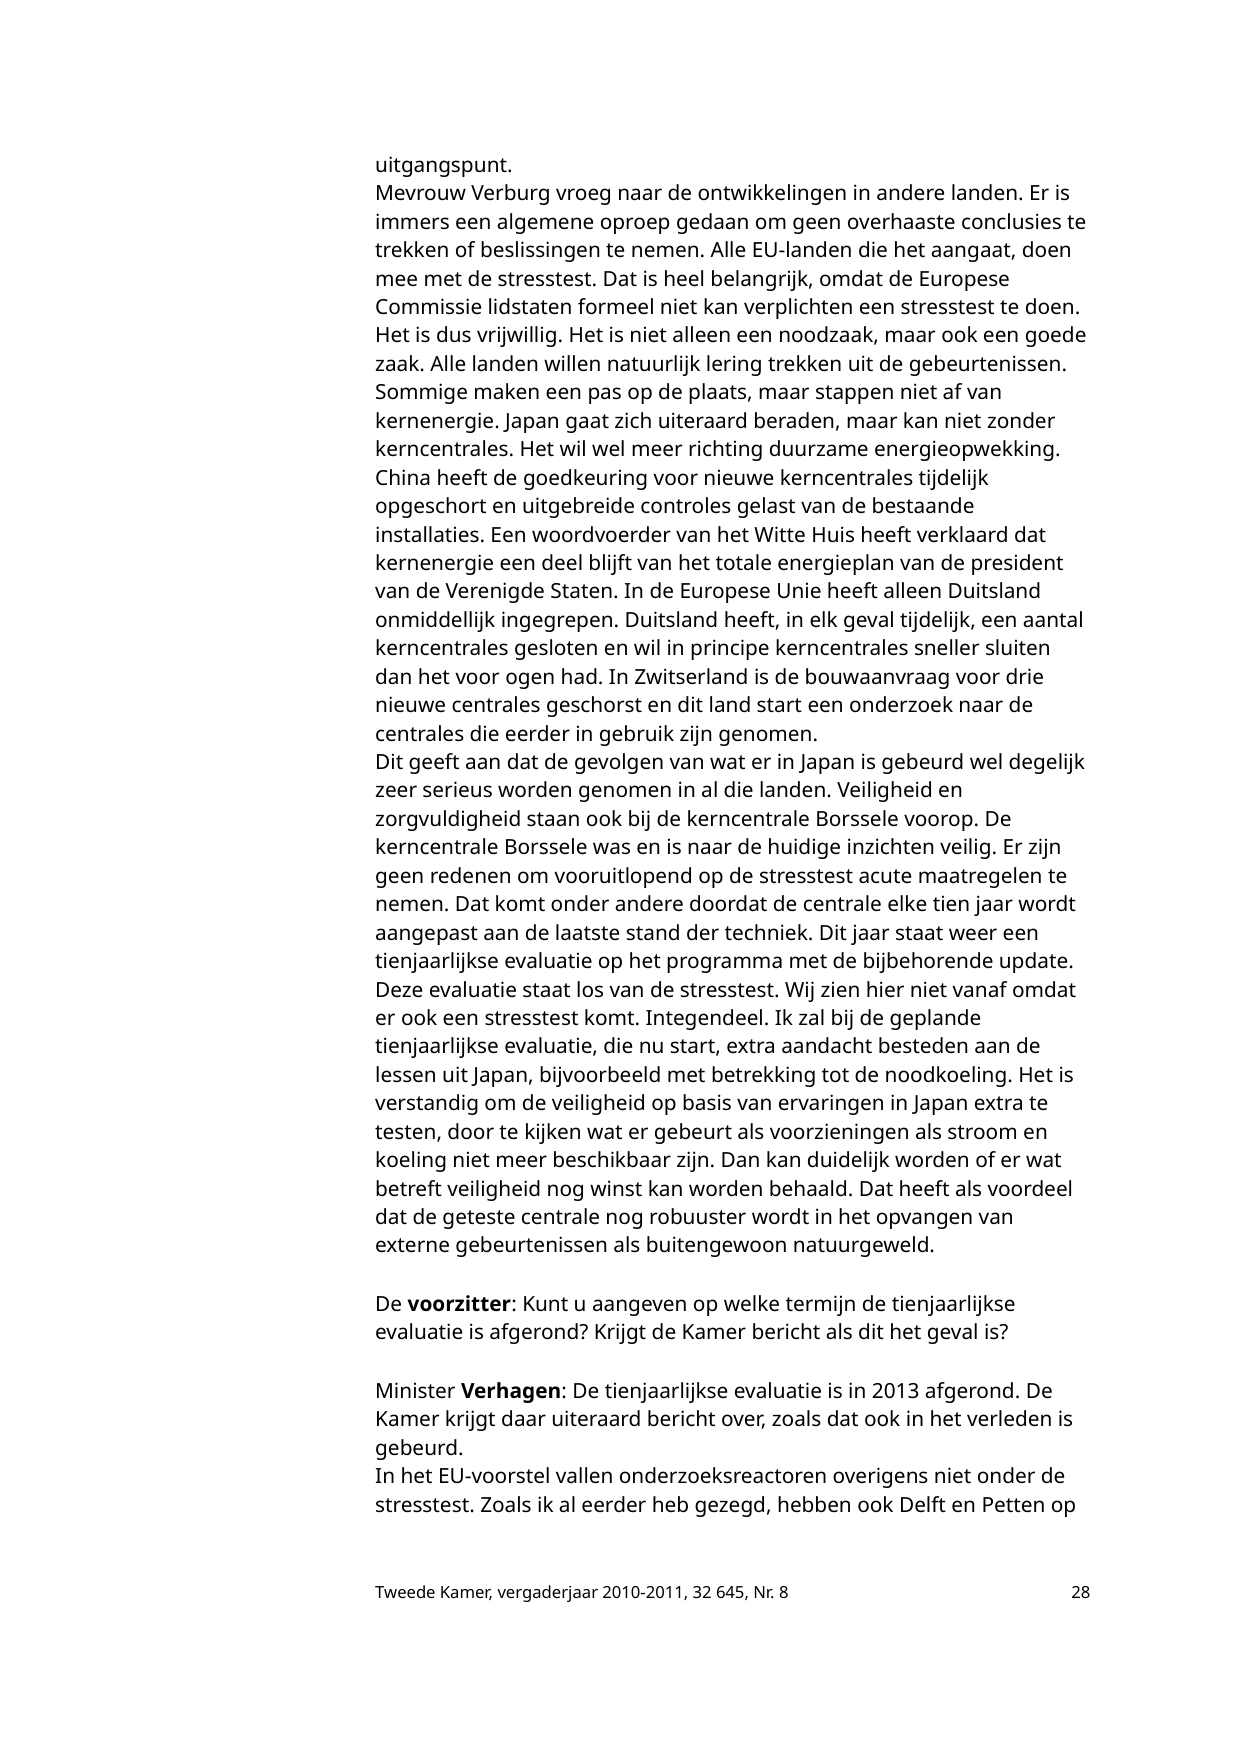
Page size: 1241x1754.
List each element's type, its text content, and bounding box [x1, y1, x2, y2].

text Mevrouw Verburg vroeg naar de ontwikkelingen in andere landen. Er is immers een algemene oproep gedaan om geen overhaaste conclusies te trekken of beslissingen te nemen. Alle EU-landen die het aangaat, doen mee met de stresstest. Dat is heel belangrijk, omdat de Europese Commissie lidstaten formeel niet kan verplichten een stresstest te doen. Het is dus vrijwillig. Het is niet alleen een noodzaak, maar ook een goede zaak. Alle landen willen natuurlijk lering trekken uit de gebeurtenissen. Sommige maken een pas op de plaats, maar stappen niet af van kernenergie. Japan gaat zich uiteraard beraden, maar kan niet zonder kerncentrales. Het wil wel meer richting duurzame energieopwekking. China heeft de goedkeuring voor nieuwe kerncentrales tijdelijk opgeschort en uitgebreide controles gelast van de bestaande installaties. Een woordvoerder van het Witte Huis heeft verklaard dat kernenergie een deel blijft van het totale energieplan van de president van de Verenigde Staten. In de Europese Unie heeft alleen Duitsland onmiddellijk ingegrepen. Duitsland heeft, in elk geval tijdelijk, een aantal kerncentrales gesloten en wil in principe kerncentrales sneller sluiten dan het voor ogen had. In Zwitserland is de bouwaanvraag voor drie nieuwe centrales geschorst en dit land start een onderzoek naar de centrales die eerder in gebruik zijn genomen. [375, 178, 1090, 747]
text In het EU-voorstel vallen onderzoeksreactoren overigens niet onder de stresstest. Zoals ik al eerder heb gezegd, hebben ook Delft en Petten op [375, 1461, 1090, 1518]
text Dit geeft aan dat de gevolgen van wat er in Japan is gebeurd wel degelijk zeer serieus worden genomen in al die landen. Veiligheid en zorgvuldigheid staan ook bij de kerncentrale Borssele voorop. De kerncentrale Borssele was en is naar de huidige inzichten veilig. Er zijn geen redenen om vooruitlopend op de stresstest acute maatregelen te nemen. Dat komt onder andere doordat de centrale elke tien jaar wordt aangepast aan de laatste stand der techniek. Dit jaar staat weer een tienjaarlijkse evaluatie op het programma met de bijbehorende update. Deze evaluatie staat los van de stresstest. Wij zien hier niet vanaf omdat er ook een stresstest komt. Integendeel. Ik zal bij de geplande tienjaarlijkse evaluatie, die nu start, extra aandacht besteden aan de lessen uit Japan, bijvoorbeeld met betrekking tot de noodkoeling. Het is verstandig om de veiligheid op basis van ervaringen in Japan extra te testen, door te kijken wat er gebeurt als voorzieningen als stroom en koeling niet meer beschikbaar zijn. Dan kan duidelijk worden of er wat betreft veiligheid nog winst kan worden behaald. Dat heeft als voordeel dat de geteste centrale nog robuuster wordt in het opvangen van externe gebeurtenissen als buitengewoon natuurgeweld. [375, 747, 1090, 1259]
text De voorzitter: Kunt u aangeven op welke termijn de tienjaarlijkse evaluatie is afgerond? Krijgt de Kamer bericht als dit het geval is? [375, 1289, 1090, 1346]
text Minister Verhagen: De tienjaarlijkse evaluatie is in 2013 afgerond. De Kamer krijgt daar uiteraard bericht over, zoals dat ook in het verleden is gebeurd. [375, 1376, 1090, 1461]
text uitgangspunt. [375, 150, 1090, 178]
